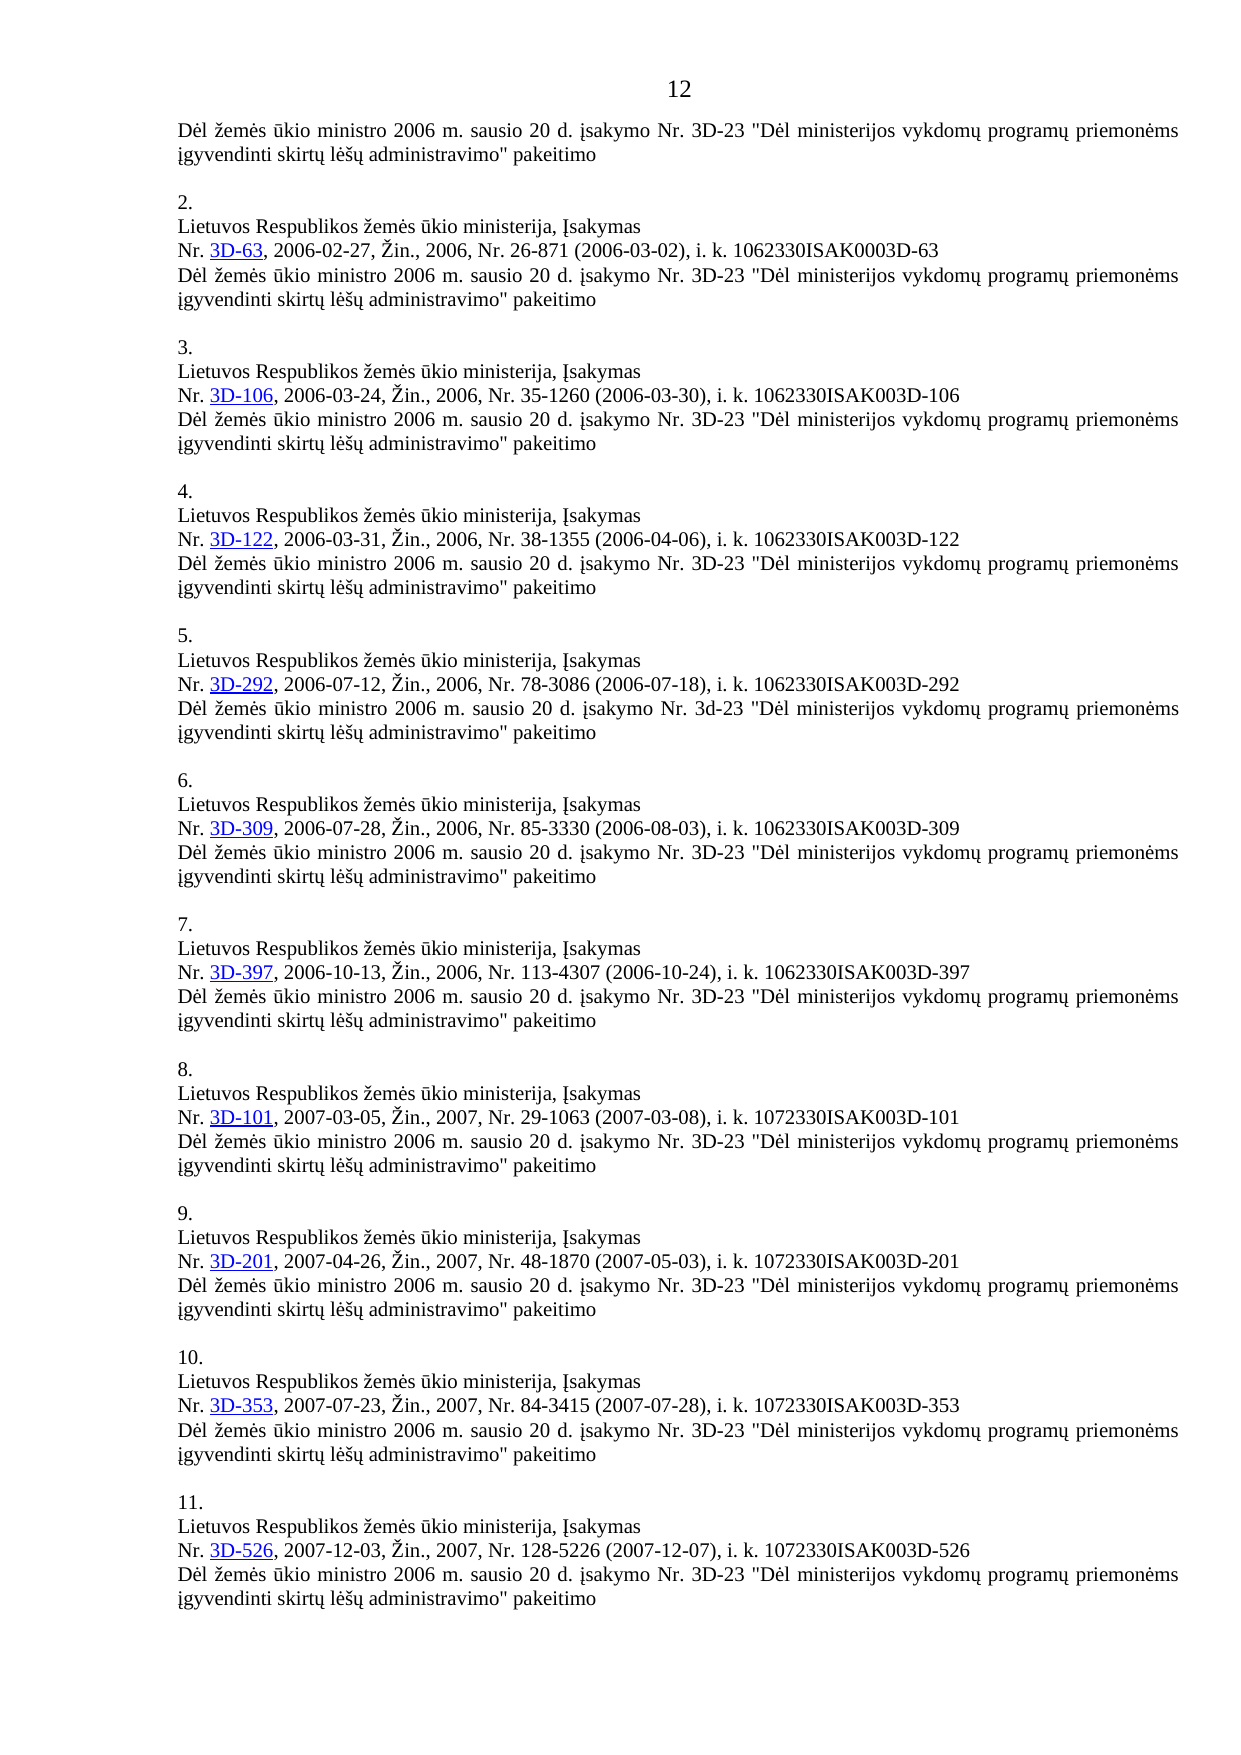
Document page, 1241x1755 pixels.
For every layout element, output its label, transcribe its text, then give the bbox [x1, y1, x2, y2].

text Nr. 3D-526, 2007-12-03, Žin., 2007, Nr. 128-5226 (2007-12-07), i. k. 1072330ISAK003D-526 [177, 1538, 1181, 1562]
text Dėl žemės ūkio ministro 2006 m. sausio 20 d. įsakymo Nr. 3D-23 "Dėl ministerijos vykdomų programų priemonėms įgyvendinti skirtų lėšų administravimo" pakeitimo [177, 1562, 1181, 1610]
text Lietuvos Respublikos žemės ūkio ministerija, Įsakymas [177, 647, 1181, 672]
text Dėl žemės ūkio ministro 2006 m. sausio 20 d. įsakymo Nr. 3D-23 "Dėl ministerijos vykdomų programų priemonėms įgyvendinti skirtų lėšų administravimo" pakeitimo [177, 1129, 1181, 1177]
text 8. [177, 1057, 1181, 1081]
text Lietuvos Respublikos žemės ūkio ministerija, Įsakymas [177, 503, 1181, 527]
text 6. [177, 768, 1181, 792]
text Nr. 3D-353, 2007-07-23, Žin., 2007, Nr. 84-3415 (2007-07-28), i. k. 1072330ISAK003D-353 [177, 1393, 1181, 1417]
text 4. [177, 479, 1181, 503]
text Dėl žemės ūkio ministro 2006 m. sausio 20 d. įsakymo Nr. 3D-23 "Dėl ministerijos vykdomų programų priemonėms įgyvendinti skirtų lėšų administravimo" pakeitimo [177, 984, 1181, 1032]
text 5. [177, 623, 1181, 647]
text Dėl žemės ūkio ministro 2006 m. sausio 20 d. įsakymo Nr. 3D-23 "Dėl ministerijos vykdomų programų priemonėms įgyvendinti skirtų lėšų administravimo" pakeitimo [177, 262, 1181, 311]
text Dėl žemės ūkio ministro 2006 m. sausio 20 d. įsakymo Nr. 3D-23 "Dėl ministerijos vykdomų programų priemonėms įgyvendinti skirtų lėšų administravimo" pakeitimo [177, 1273, 1181, 1321]
text Nr. 3D-292, 2006-07-12, Žin., 2006, Nr. 78-3086 (2006-07-18), i. k. 1062330ISAK003D-292 [177, 672, 1181, 696]
text Dėl žemės ūkio ministro 2006 m. sausio 20 d. įsakymo Nr. 3D-23 "Dėl ministerijos vykdomų programų priemonėms įgyvendinti skirtų lėšų administravimo" pakeitimo [177, 840, 1181, 888]
text Nr. 3D-63, 2006-02-27, Žin., 2006, Nr. 26-871 (2006-03-02), i. k. 1062330ISAK0003D-63 [177, 238, 1181, 262]
text Lietuvos Respublikos žemės ūkio ministerija, Įsakymas [177, 359, 1181, 383]
text Lietuvos Respublikos žemės ūkio ministerija, Įsakymas [177, 1081, 1181, 1105]
text 7. [177, 912, 1181, 936]
text Lietuvos Respublikos žemės ūkio ministerija, Įsakymas [177, 936, 1181, 960]
text Nr. 3D-106, 2006-03-24, Žin., 2006, Nr. 35-1260 (2006-03-30), i. k. 1062330ISAK003D-106 [177, 383, 1181, 407]
text Dėl žemės ūkio ministro 2006 m. sausio 20 d. įsakymo Nr. 3D-23 "Dėl ministerijos vykdomų programų priemonėms įgyvendinti skirtų lėšų administravimo" pakeitimo [177, 1417, 1181, 1466]
text Lietuvos Respublikos žemės ūkio ministerija, Įsakymas [177, 214, 1181, 238]
text 2. [177, 190, 1181, 214]
text Nr. 3D-122, 2006-03-31, Žin., 2006, Nr. 38-1355 (2006-04-06), i. k. 1062330ISAK003D-122 [177, 527, 1181, 551]
text Dėl žemės ūkio ministro 2006 m. sausio 20 d. įsakymo Nr. 3D-23 "Dėl ministerijos vykdomų programų priemonėms įgyvendinti skirtų lėšų administravimo" pakeitimo [177, 551, 1181, 599]
text 10. [177, 1345, 1181, 1369]
text Nr. 3D-201, 2007-04-26, Žin., 2007, Nr. 48-1870 (2007-05-03), i. k. 1072330ISAK003D-201 [177, 1249, 1181, 1273]
text 3. [177, 335, 1181, 359]
text Lietuvos Respublikos žemės ūkio ministerija, Įsakymas [177, 1369, 1181, 1393]
text Lietuvos Respublikos žemės ūkio ministerija, Įsakymas [177, 1514, 1181, 1538]
text Lietuvos Respublikos žemės ūkio ministerija, Įsakymas [177, 792, 1181, 816]
text Nr. 3D-397, 2006-10-13, Žin., 2006, Nr. 113-4307 (2006-10-24), i. k. 1062330ISAK003D-397 [177, 960, 1181, 984]
text Nr. 3D-101, 2007-03-05, Žin., 2007, Nr. 29-1063 (2007-03-08), i. k. 1072330ISAK003D-101 [177, 1105, 1181, 1129]
text Dėl žemės ūkio ministro 2006 m. sausio 20 d. įsakymo Nr. 3d-23 "Dėl ministerijos vykdomų programų priemonėms įgyvendinti skirtų lėšų administravimo" pakeitimo [177, 696, 1181, 744]
text 9. [177, 1201, 1181, 1225]
text Lietuvos Respublikos žemės ūkio ministerija, Įsakymas [177, 1225, 1181, 1249]
text 11. [177, 1490, 1181, 1514]
text Dėl žemės ūkio ministro 2006 m. sausio 20 d. įsakymo Nr. 3D-23 "Dėl ministerijos vykdomų programų priemonėms įgyvendinti skirtų lėšų administravimo" pakeitimo [177, 407, 1181, 455]
text Dėl žemės ūkio ministro 2006 m. sausio 20 d. įsakymo Nr. 3D-23 "Dėl ministerijos vykdomų programų priemonėms įgyvendinti skirtų lėšų administravimo" pakeitimo [177, 118, 1181, 166]
text Nr. 3D-309, 2006-07-28, Žin., 2006, Nr. 85-3330 (2006-08-03), i. k. 1062330ISAK003D-309 [177, 816, 1181, 840]
